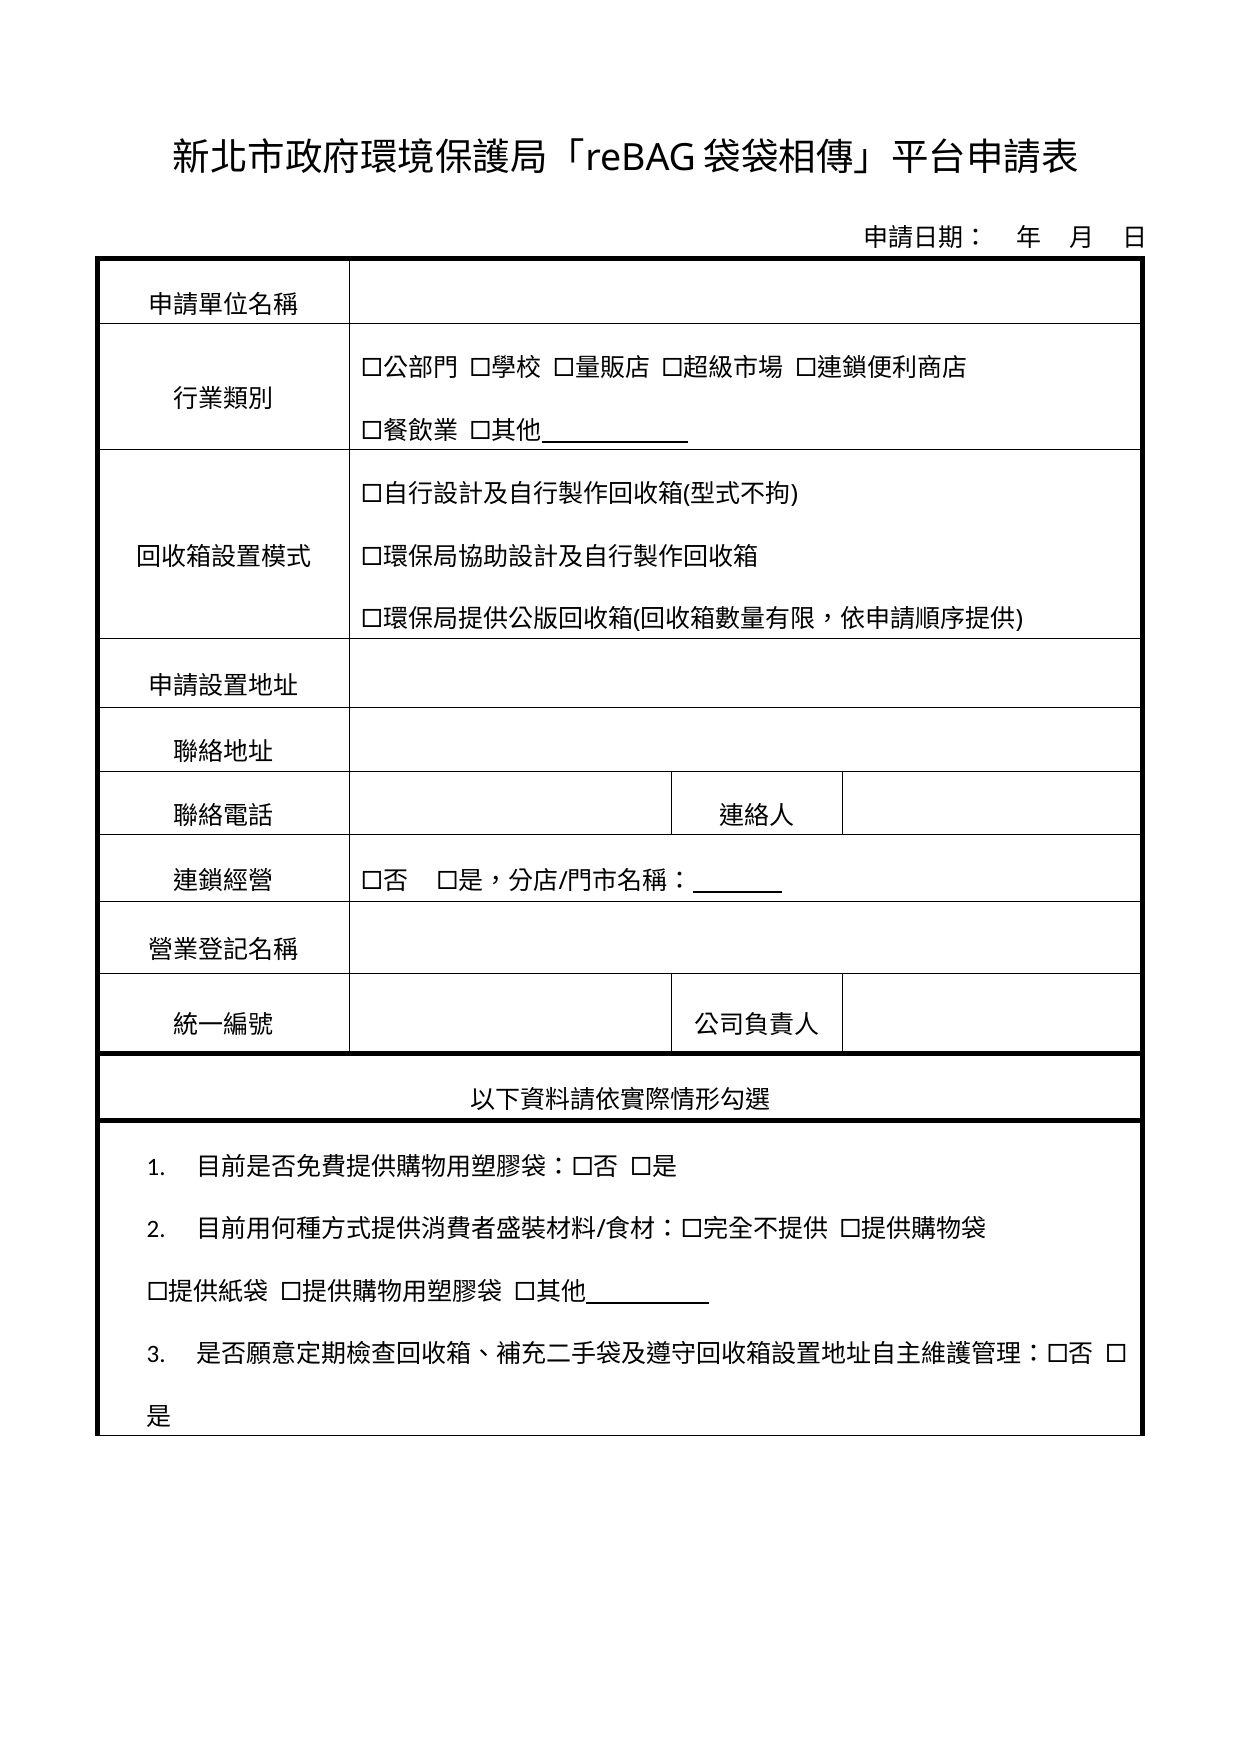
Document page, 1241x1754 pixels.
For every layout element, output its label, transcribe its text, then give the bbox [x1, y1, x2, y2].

table_cell 聯絡地址 [100, 708, 349, 771]
table_cell [843, 772, 1140, 834]
table_header [350, 261, 1140, 323]
table_cell 聯絡電話 [100, 772, 349, 834]
table_cell 行業類別 [100, 324, 349, 449]
table_cell 營業登記名稱 [100, 902, 349, 972]
text 申請日期： 年 月 日 [238, 193, 1147, 256]
table_cell 統一編號 [100, 974, 349, 1051]
table_cell [350, 708, 1140, 771]
table_cell 回收箱設置模式 [100, 450, 349, 638]
table_cell [843, 974, 1140, 1051]
table_cell [350, 974, 671, 1051]
table_cell 自行設計及自行製作回收箱(型式不拘) 環保局協助設計及自行製作回收箱 環保局提供公版回收箱(回收箱數量有限，依申請順序提供) [350, 450, 1140, 638]
table_cell [350, 639, 1140, 707]
table_cell 連絡人 [672, 772, 842, 834]
table_header 申請單位名稱 [100, 261, 349, 323]
table_cell 申請設置地址 [100, 639, 349, 707]
table_cell [350, 772, 671, 834]
table_cell 否 是，分店/門市名稱： [350, 835, 1140, 901]
text 新北市政府環境保護局「reBAG袋袋相傳」平台申請表 [173, 112, 1088, 175]
table_cell 公部門 學校 量販店 超級市場 連鎖便利商店 餐飲業 其他 [350, 324, 1140, 449]
table_cell [350, 902, 1140, 972]
table_cell 目前是否免費提供購物用塑膠袋：否 是 目前用何種方式提供消費者盛裝材料/食材：完全不提供 提供購物袋 提供紙袋 提供購物用塑膠袋 其他 是否願意定期檢查回收箱、補充二手袋及遵守回收箱設置地址自主維護管理：否 是 [100, 1123, 1140, 1435]
table_cell 公司負責人 [672, 974, 842, 1051]
table_cell 以下資料請依實際情形勾選 [100, 1056, 1140, 1118]
table_cell 連鎖經營 [100, 835, 349, 901]
